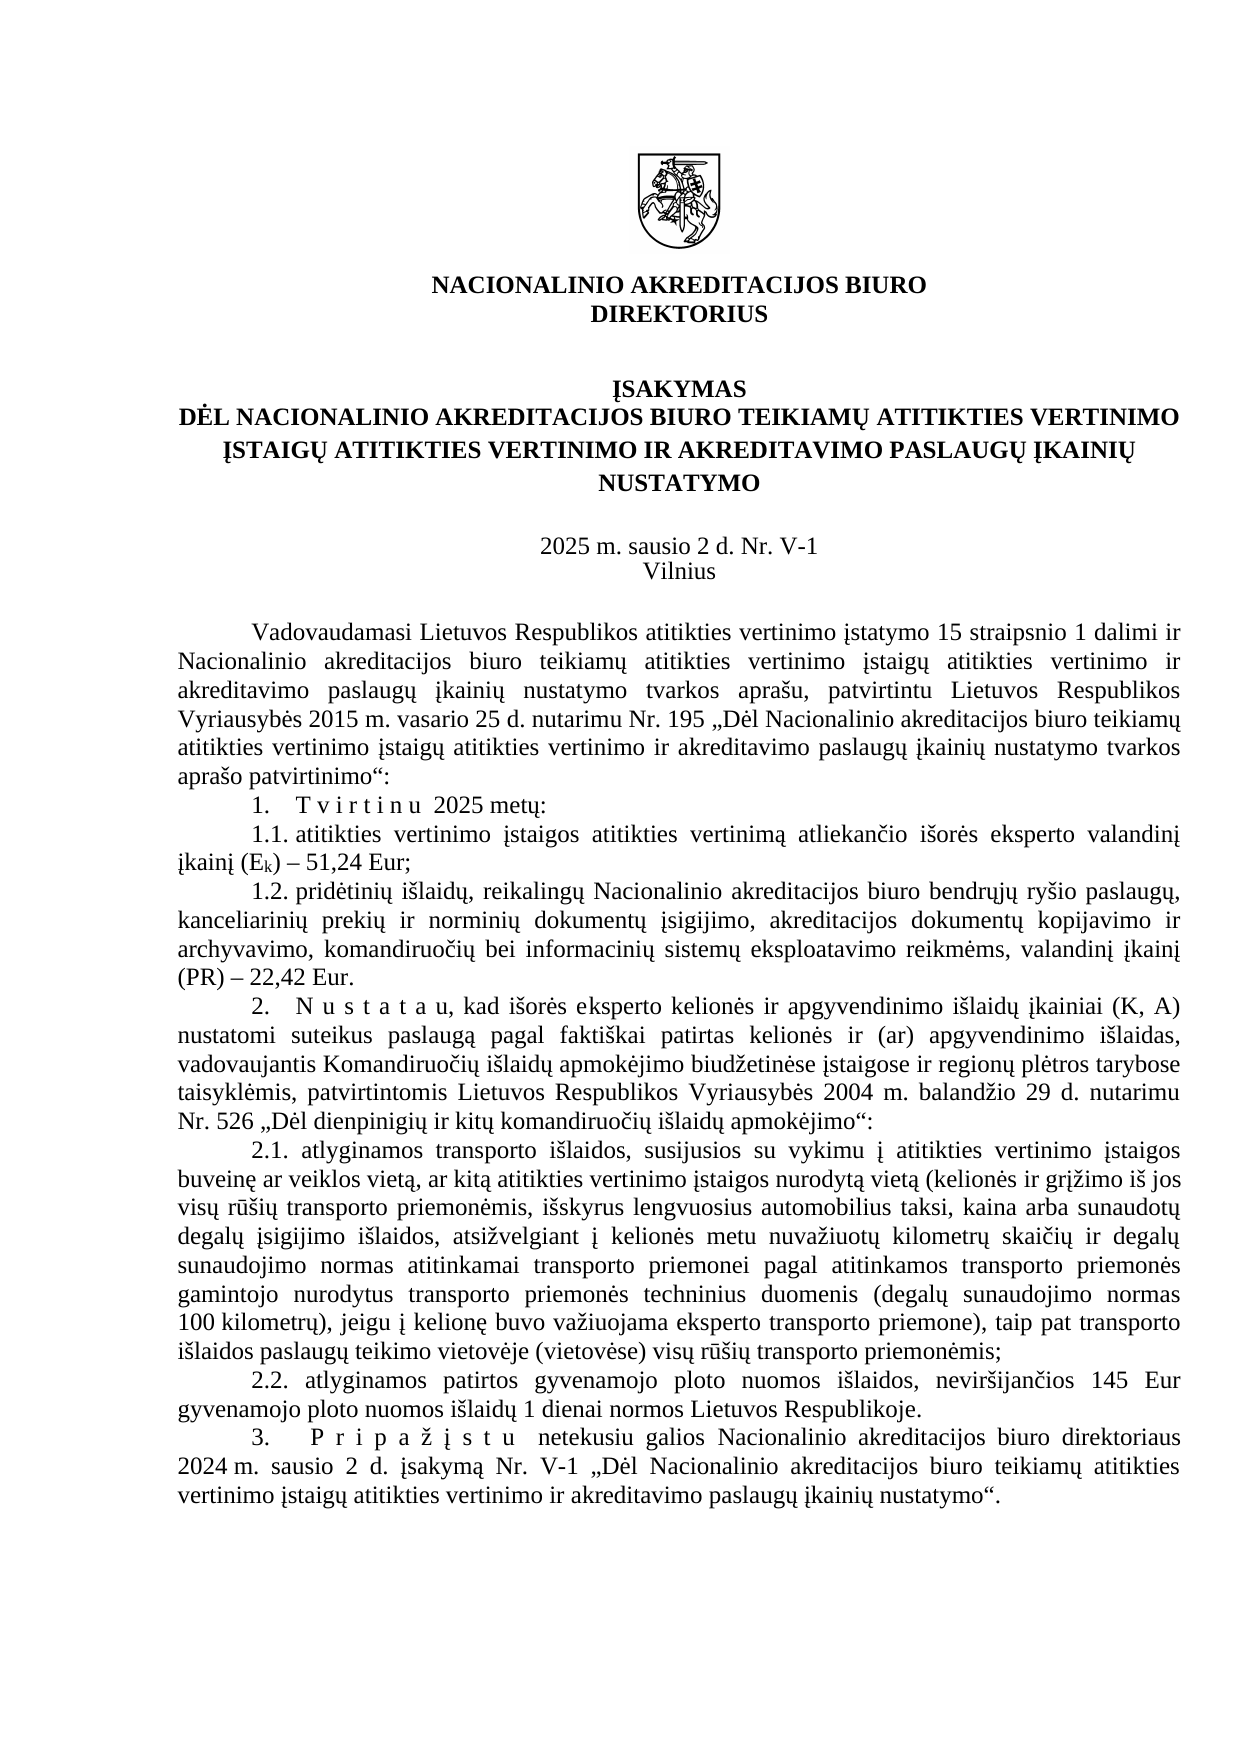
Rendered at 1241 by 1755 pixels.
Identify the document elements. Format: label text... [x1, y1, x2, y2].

text Vilnius [177, 559, 1181, 584]
subtitle DIREKTORIUS [177, 299, 1181, 327]
text 2.2. atlyginamos patirtos gyvenamojo ploto nuomos išlaidos, neviršijančios 145 Eur gyvenamojo ploto nuomos išlaidų 1 dienai normos Lietuvos Respublikoje. [177, 1365, 1181, 1422]
text DĖL NACIONALINIO AKREDITACIJOS BIURO TEIKIAMŲ ATITIKTIES VERTINIMO ĮSTAIGŲ ATITIKTIES VERTINIMO IR AKREDITAVIMO PASLAUGŲ ĮKAINIŲ NUSTATYMO [177, 402, 1181, 497]
text 1.1. atitikties vertinimo įstaigos atitikties vertinimą atliekančio išorės eksperto valandinį įkainį (Ek) – 51,24 Eur; [177, 819, 1181, 876]
text 2. N u s t a t a u, kad išorės eksperto kelionės ir apgyvendinimo išlaidų įkainiai (K, A) nustatomi suteikus paslaugą pagal faktiškai patirtas kelionės ir (ar) apgyvendinimo išlaidas, vadovaujantis Komandiruočių išlaidų apmokėjimo biudžetinėse įstaigose ir regionų plėtros tarybose taisyklėmis, patvirtintomis Lietuvos Respublikos Vyriausybės 2004 m. balandžio 29 d. nutarimu Nr. 526 „Dėl dienpinigių ir kitų komandiruočių išlaidų apmokėjimo“: [177, 991, 1181, 1135]
text 2025 m. sausio 2 d. Nr. V-1 [177, 534, 1181, 559]
text 3. P r i p a ž į s t u netekusiu galios Nacionalinio akreditacijos biuro direktoriaus 2024 m. sausio 2 d. įsakymą Nr. V-1 „Dėl Nacionalinio akreditacijos biuro teikiamų atitikties vertinimo įstaigų atitikties vertinimo ir akreditavimo paslaugų įkainių nustatymo“. [177, 1422, 1181, 1509]
subtitle NACIONALINIO AKREDITACIJOS BIURO [177, 270, 1181, 299]
text 1.2. pridėtinių išlaidų, reikalingų Nacionalinio akreditacijos biuro bendrųjų ryšio paslaugų, kanceliarinių prekių ir norminių dokumentų įsigijimo, akreditacijos dokumentų kopijavimo ir archyvavimo, komandiruočių bei informacinių sistemų eksploatavimo reikmėms, valandinį įkainį (PR) – 22,42 Eur. [177, 876, 1181, 991]
text Vadovaudamasi Lietuvos Respublikos atitikties vertinimo įstatymo 15 straipsnio 1 dalimi ir Nacionalinio akreditacijos biuro teikiamų atitikties vertinimo įstaigų atitikties vertinimo ir akreditavimo paslaugų įkainių nustatymo tvarkos aprašu, patvirtintu Lietuvos Respublikos Vyriausybės 2015 m. vasario 25 d. nutarimu Nr. 195 „Dėl Nacionalinio akreditacijos biuro teikiamų atitikties vertinimo įstaigų atitikties vertinimo ir akreditavimo paslaugų įkainių nustatymo tvarkos aprašo patvirtinimo“: [177, 617, 1181, 790]
text 2.1. atlyginamos transporto išlaidos, susijusios su vykimu į atitikties vertinimo įstaigos buveinę ar veiklos vietą, ar kitą atitikties vertinimo įstaigos nurodytą vietą (kelionės ir grįžimo iš jos visų rūšių transporto priemonėmis, išskyrus lengvuosius automobilius taksi, kaina arba sunaudotų degalų įsigijimo išlaidos, atsižvelgiant į kelionės metu nuvažiuotų kilometrų skaičių ir degalų sunaudojimo normas atitinkamai transporto priemonei pagal atitinkamos transporto priemonės gamintojo nurodytus transporto priemonės techninius duomenis (degalų sunaudojimo normas 100 kilometrų), jeigu į kelionę buvo važiuojama eksperto transporto priemone), taip pat transporto išlaidos paslaugų teikimo vietovėje (vietovėse) visų rūšių transporto priemonėmis; [177, 1135, 1181, 1365]
text ĮSAKYMAS [177, 377, 1181, 402]
text 1. T v i r t i n u 2025 metų: [177, 790, 1181, 819]
